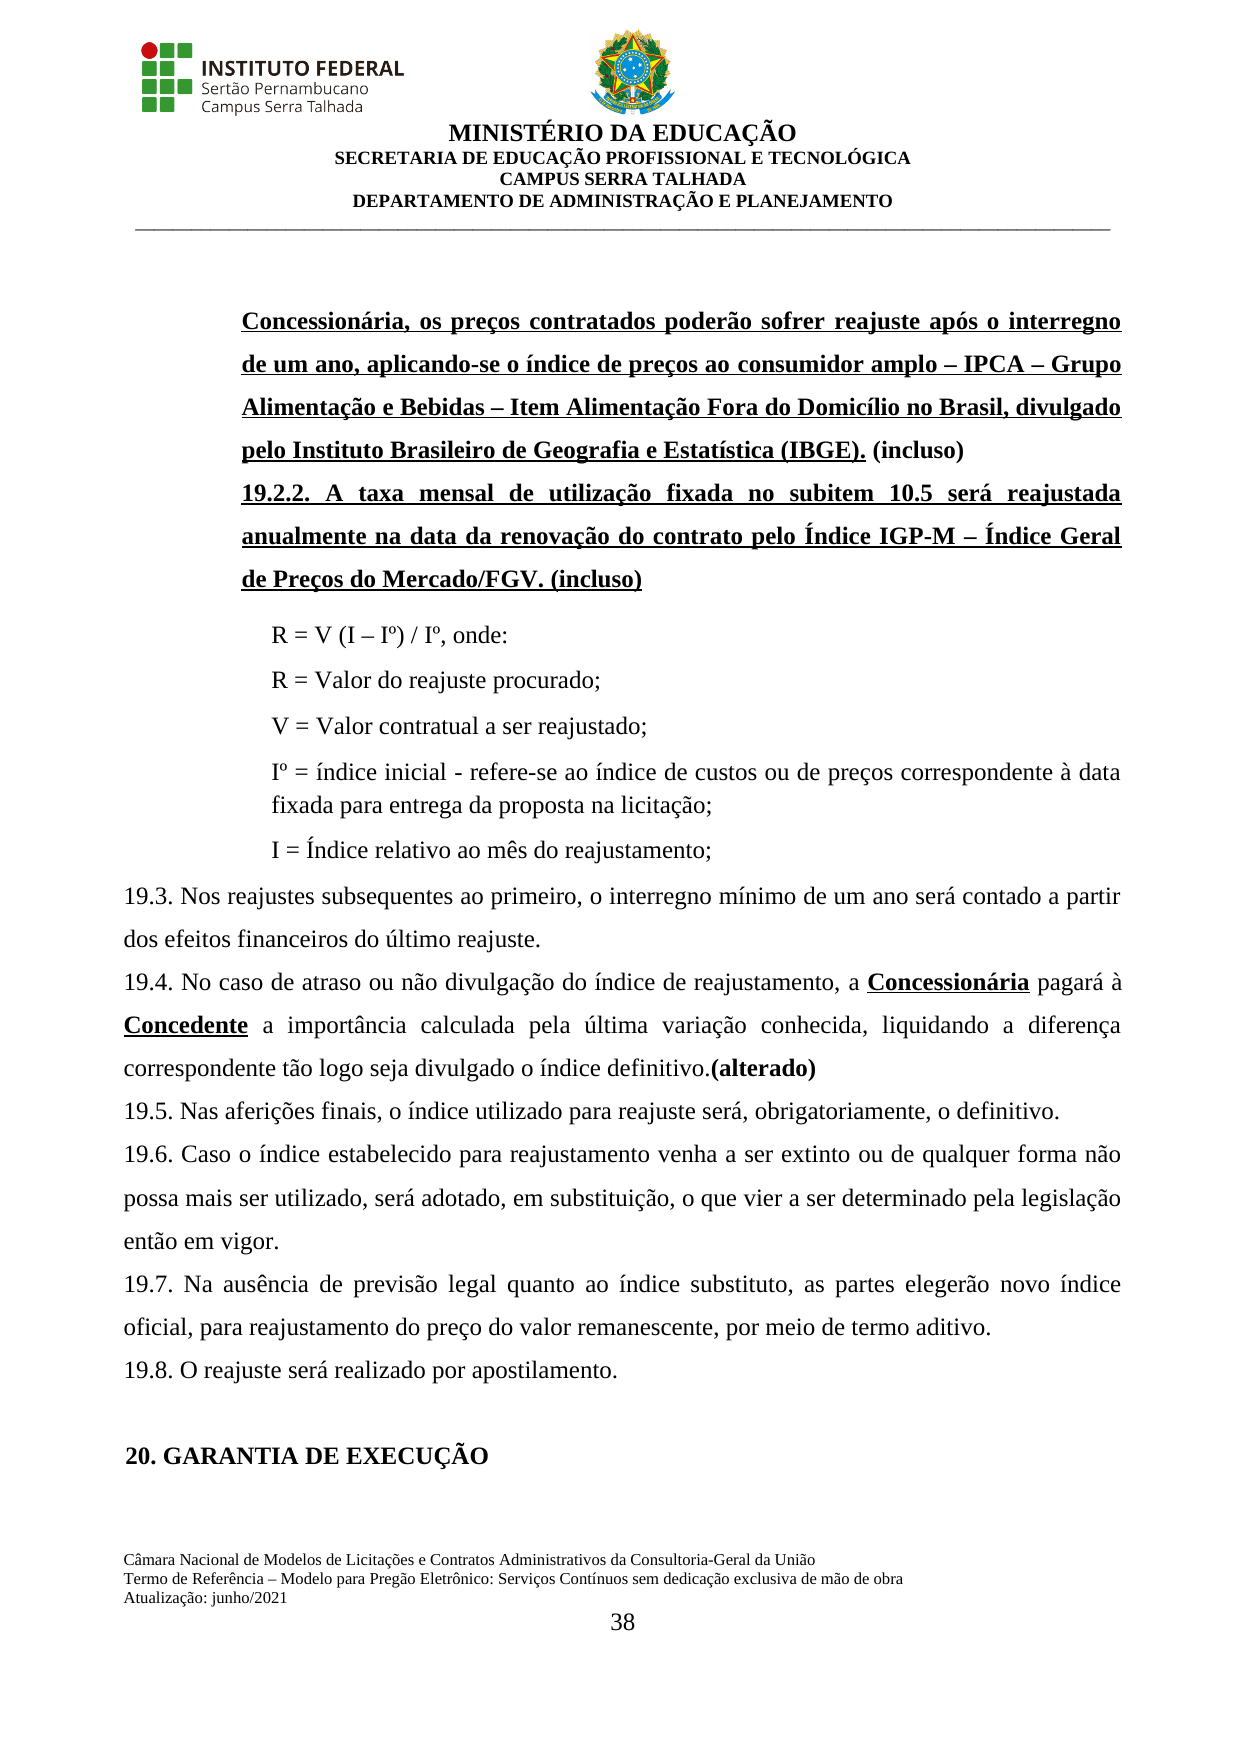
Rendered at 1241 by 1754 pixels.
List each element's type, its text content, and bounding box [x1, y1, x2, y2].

picture [141, 42, 404, 116]
text pelo Instituto Brasileiro de Geografia e Estatística (IBGE). (incluso) [241, 418, 1122, 464]
text 19.8. O reajuste será realizado por apostilamento. [123, 1355, 1122, 1384]
text de um ano, aplicando-se o índice de preços ao consumidor amplo – IPCA – Grupo [241, 332, 1122, 374]
text 19.2.2. A taxa mensal de utilização fixada no subitem 10.5 será reajustada [241, 478, 1122, 503]
text 19.4. No caso de atraso ou não divulgação do índice de reajustamento, a Concessionária pagará à Concedente a importância calculada pela última variação conhecida, liquidando a diferença correspondente tão logo seja divulgado o índice definitivo.(alterado) [123, 967, 1122, 1082]
text R = Valor do reajuste procurado; [271, 666, 1122, 694]
text 19.6. Caso o índice estabelecido para reajustamento venha a ser extinto ou de qualquer forma não possa mais ser utilizado, será adotado, em substituição, o que vier a ser determinado pela legislação então em vigor. [123, 1139, 1122, 1254]
text Alimentação e Bebidas – Item Alimentação Fora do Domicílio no Brasil, divulgado [241, 375, 1122, 417]
text Iº = índice inicial - refere-se ao índice de custos ou de preços correspondente à data fixada para entrega da proposta na licitação; [271, 757, 1122, 818]
text Concessionária, os preços contratados poderão sofrer reajuste após o interregno [241, 306, 1122, 331]
text R = V (I – Iº) / Iº, onde: [271, 620, 1122, 649]
text 20. GARANTIA DE EXECUÇÃO [125, 1441, 1122, 1470]
text de Preços do Mercado/FGV. (incluso) [241, 547, 1122, 593]
text anualmente na data da renovação do contrato pelo Índice IGP-M – Índice Geral [241, 504, 1122, 546]
picture [587, 27, 678, 117]
text I = Índice relativo ao mês do reajustamento; [271, 835, 1122, 864]
text 19.5. Nas aferições finais, o índice utilizado para reajuste será, obrigatoriamente, o definitivo. [123, 1096, 1122, 1125]
text V = Valor contratual a ser reajustado; [271, 711, 1122, 740]
text 19.7. Na ausência de previsão legal quanto ao índice substituto, as partes elegerão novo índice oficial, para reajustamento do preço do valor remanescente, por meio de termo aditivo. [123, 1269, 1122, 1341]
text 19.3. Nos reajustes subsequentes ao primeiro, o interregno mínimo de um ano será contado a partir dos efeitos financeiros do último reajuste. [123, 881, 1122, 953]
